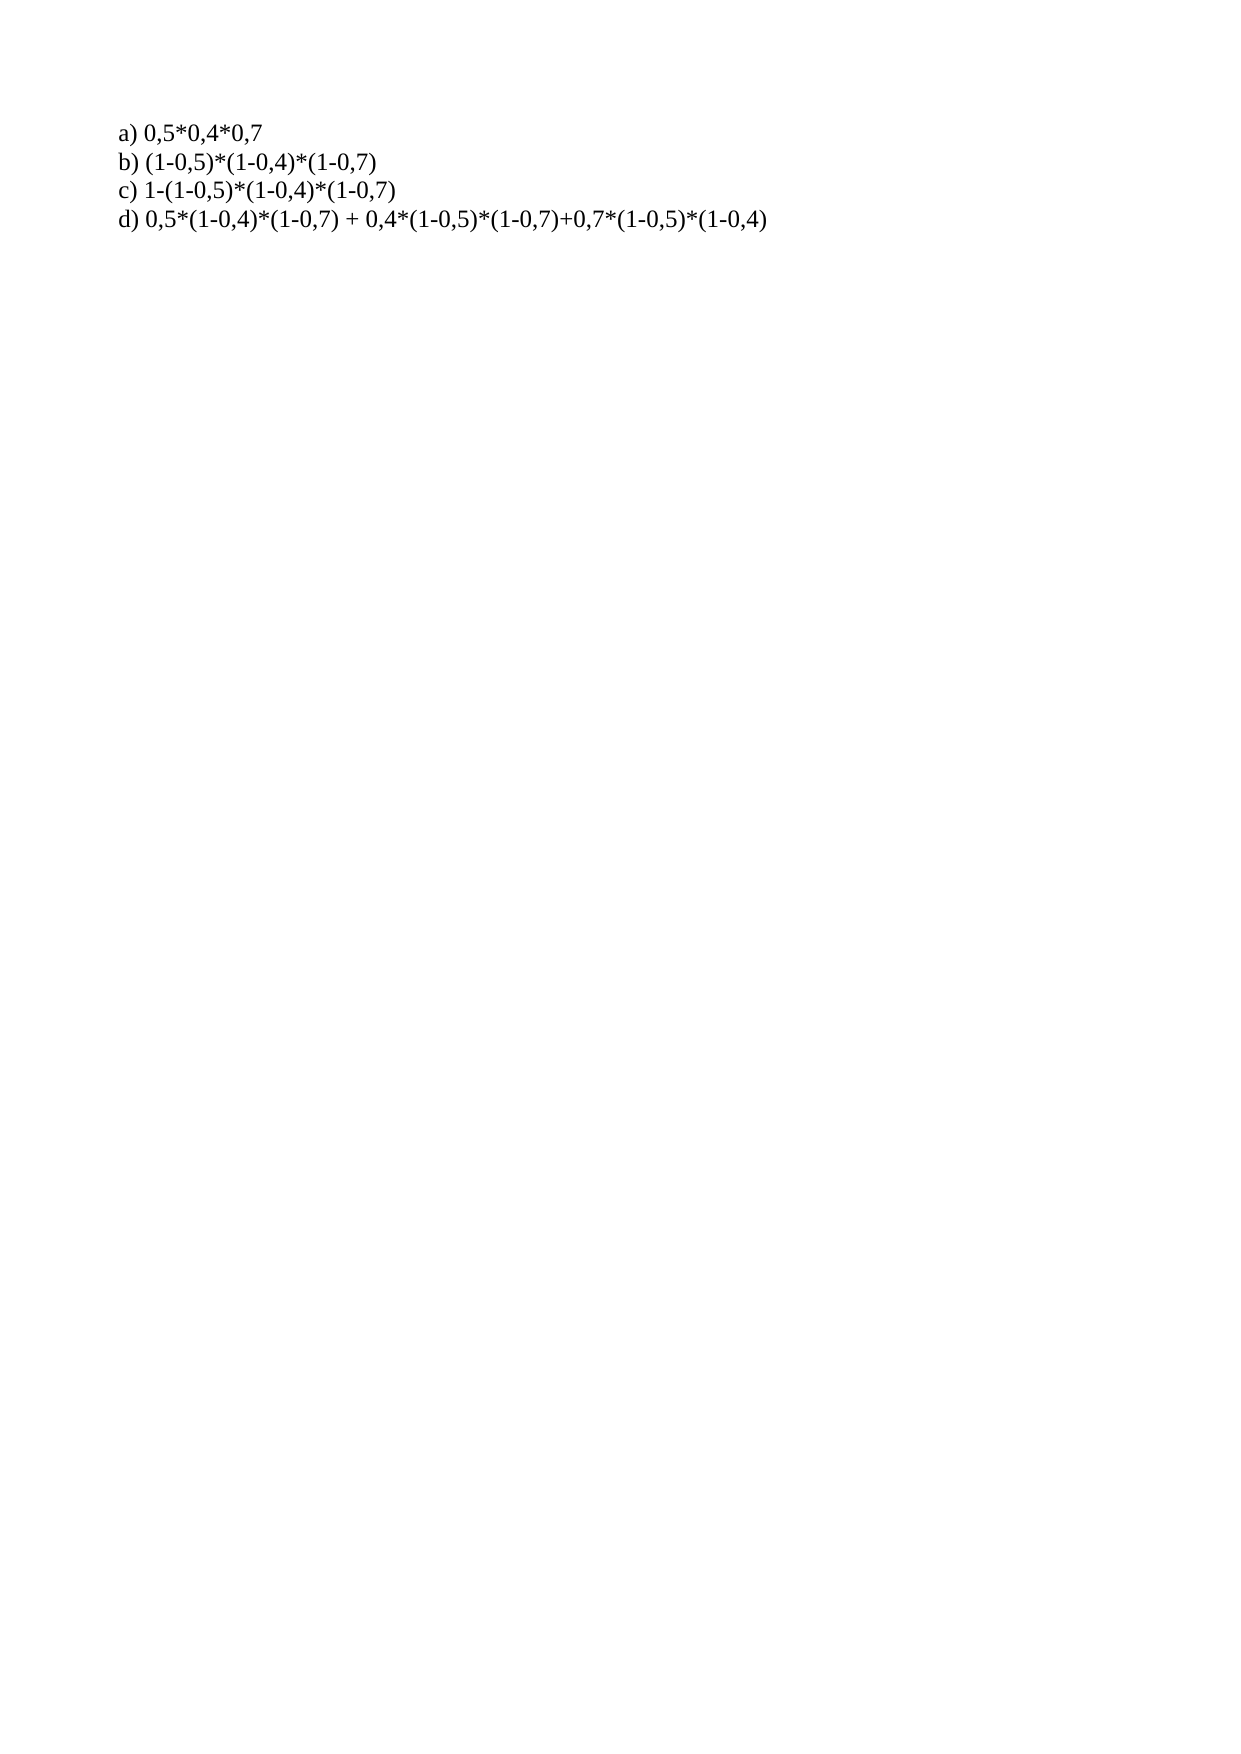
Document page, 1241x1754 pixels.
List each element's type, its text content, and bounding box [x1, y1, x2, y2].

text d) 0,5*(1-0,4)*(1-0,7) + 0,4*(1-0,5)*(1-0,7)+0,7*(1-0,5)*(1-0,4) [118, 204, 1122, 233]
text c) 1-(1-0,5)*(1-0,4)*(1-0,7) [118, 176, 1122, 204]
text b) (1-0,5)*(1-0,4)*(1-0,7) [118, 147, 1122, 176]
text a) 0,5*0,4*0,7 [118, 118, 1122, 147]
